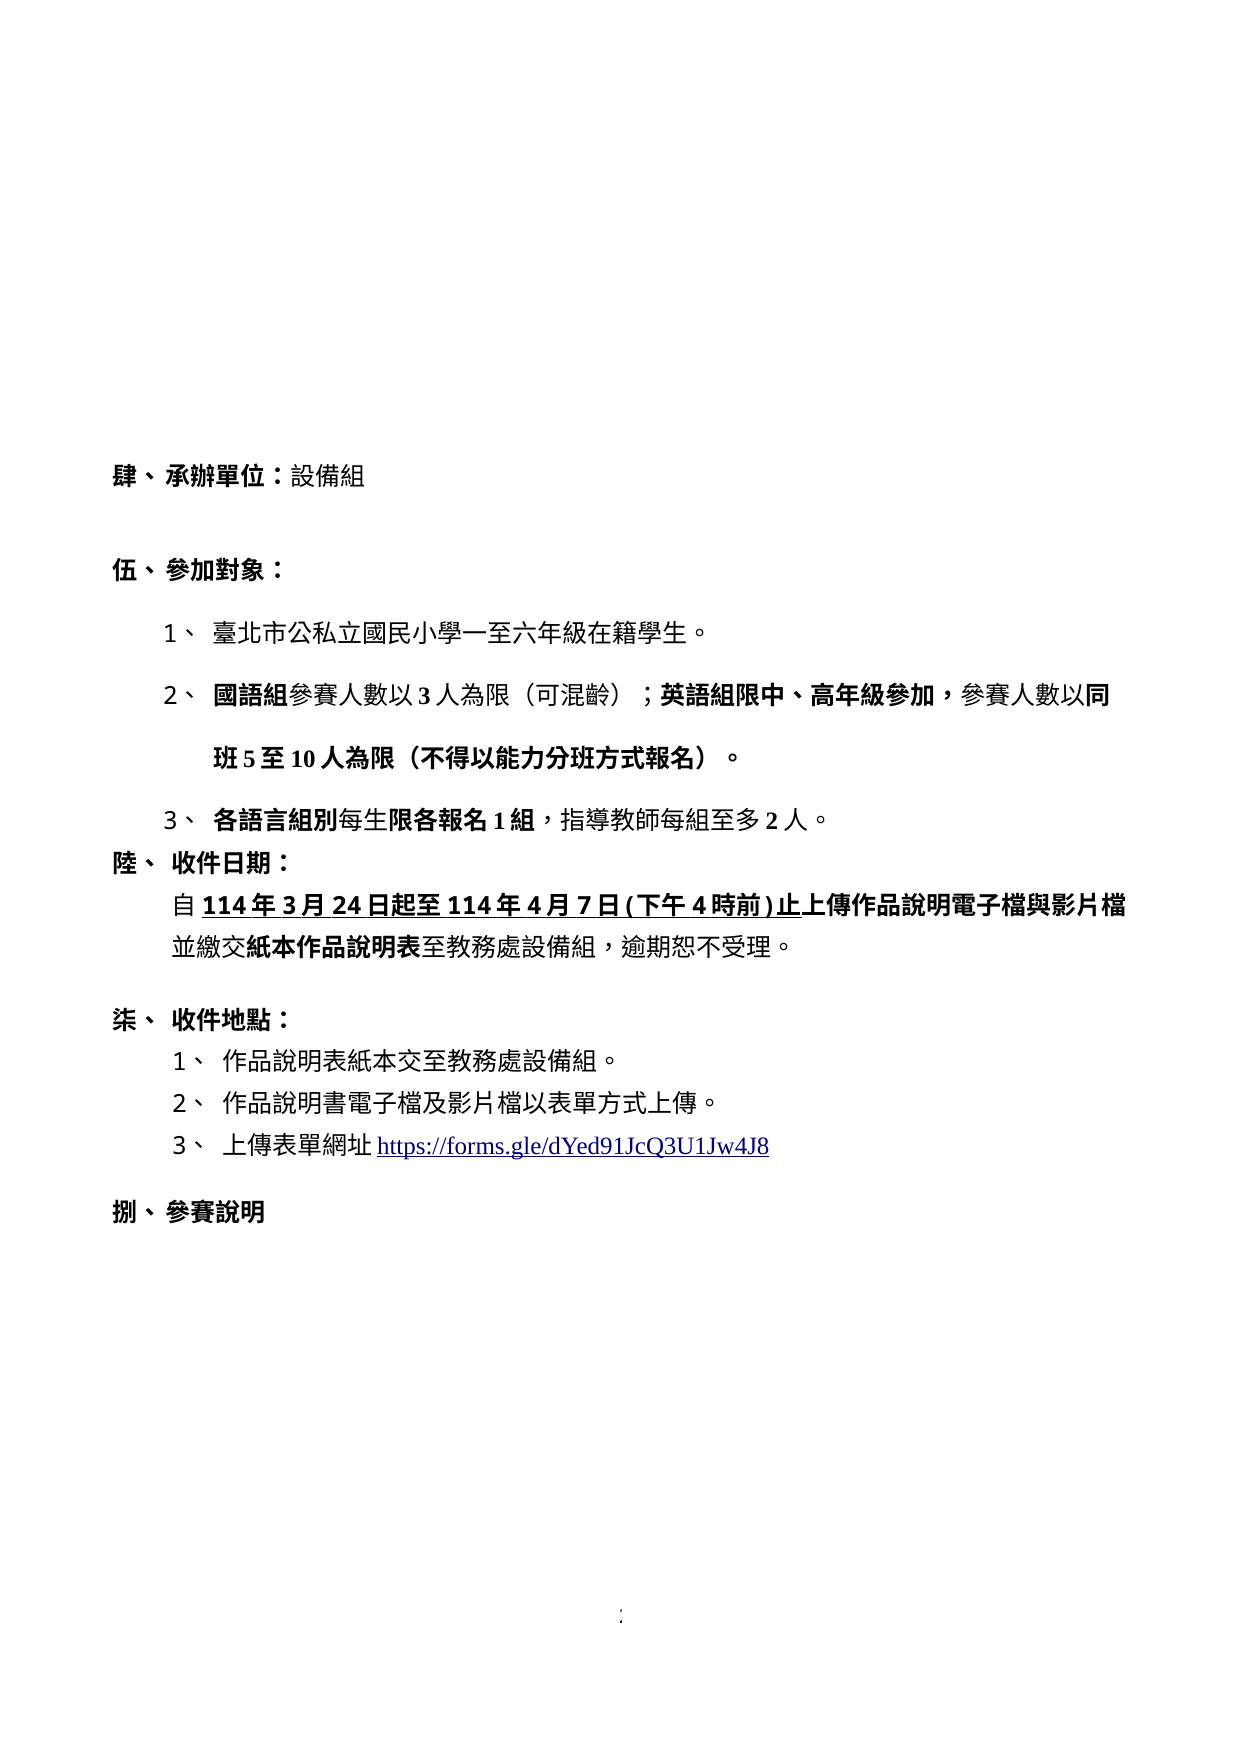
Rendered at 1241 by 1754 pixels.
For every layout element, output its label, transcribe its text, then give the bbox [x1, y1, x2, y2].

list 作品說明書電子檔及影片檔以表單方式上傳。 [172, 1079, 1128, 1121]
list 承辦單位：設備組 [112, 433, 1128, 496]
list 收件地點： [112, 996, 1128, 1037]
list 國語組參賽人數以3人為限（可混齡）；英語組限中、高年級參加，參賽人數以同班5至10人為限（不得以能力分班方式報名）。 [163, 652, 1128, 777]
list 臺北市公私立國民小學一至六年級在籍學生。 [162, 589, 1128, 652]
list 收件日期： [112, 839, 1128, 881]
list 各語言組別每生限各報名1組，指導教師每組至多2人。 [163, 777, 1128, 839]
list 作品說明表紙本交至教務處設備組。 [172, 1037, 1128, 1079]
text 自114年3月24日起至114年4月7日(下午4時前)止上傳作品說明電子檔與影片檔並繳交紙本作品說明表至教務處設備組，逾期恕不受理。 [172, 881, 1128, 964]
list 上傳表單網址https://forms.gle/dYed91JcQ3U1Jw4J8 [172, 1121, 1128, 1162]
list 參賽說明 [112, 1194, 1128, 1228]
list 參加對象： [112, 527, 1128, 589]
